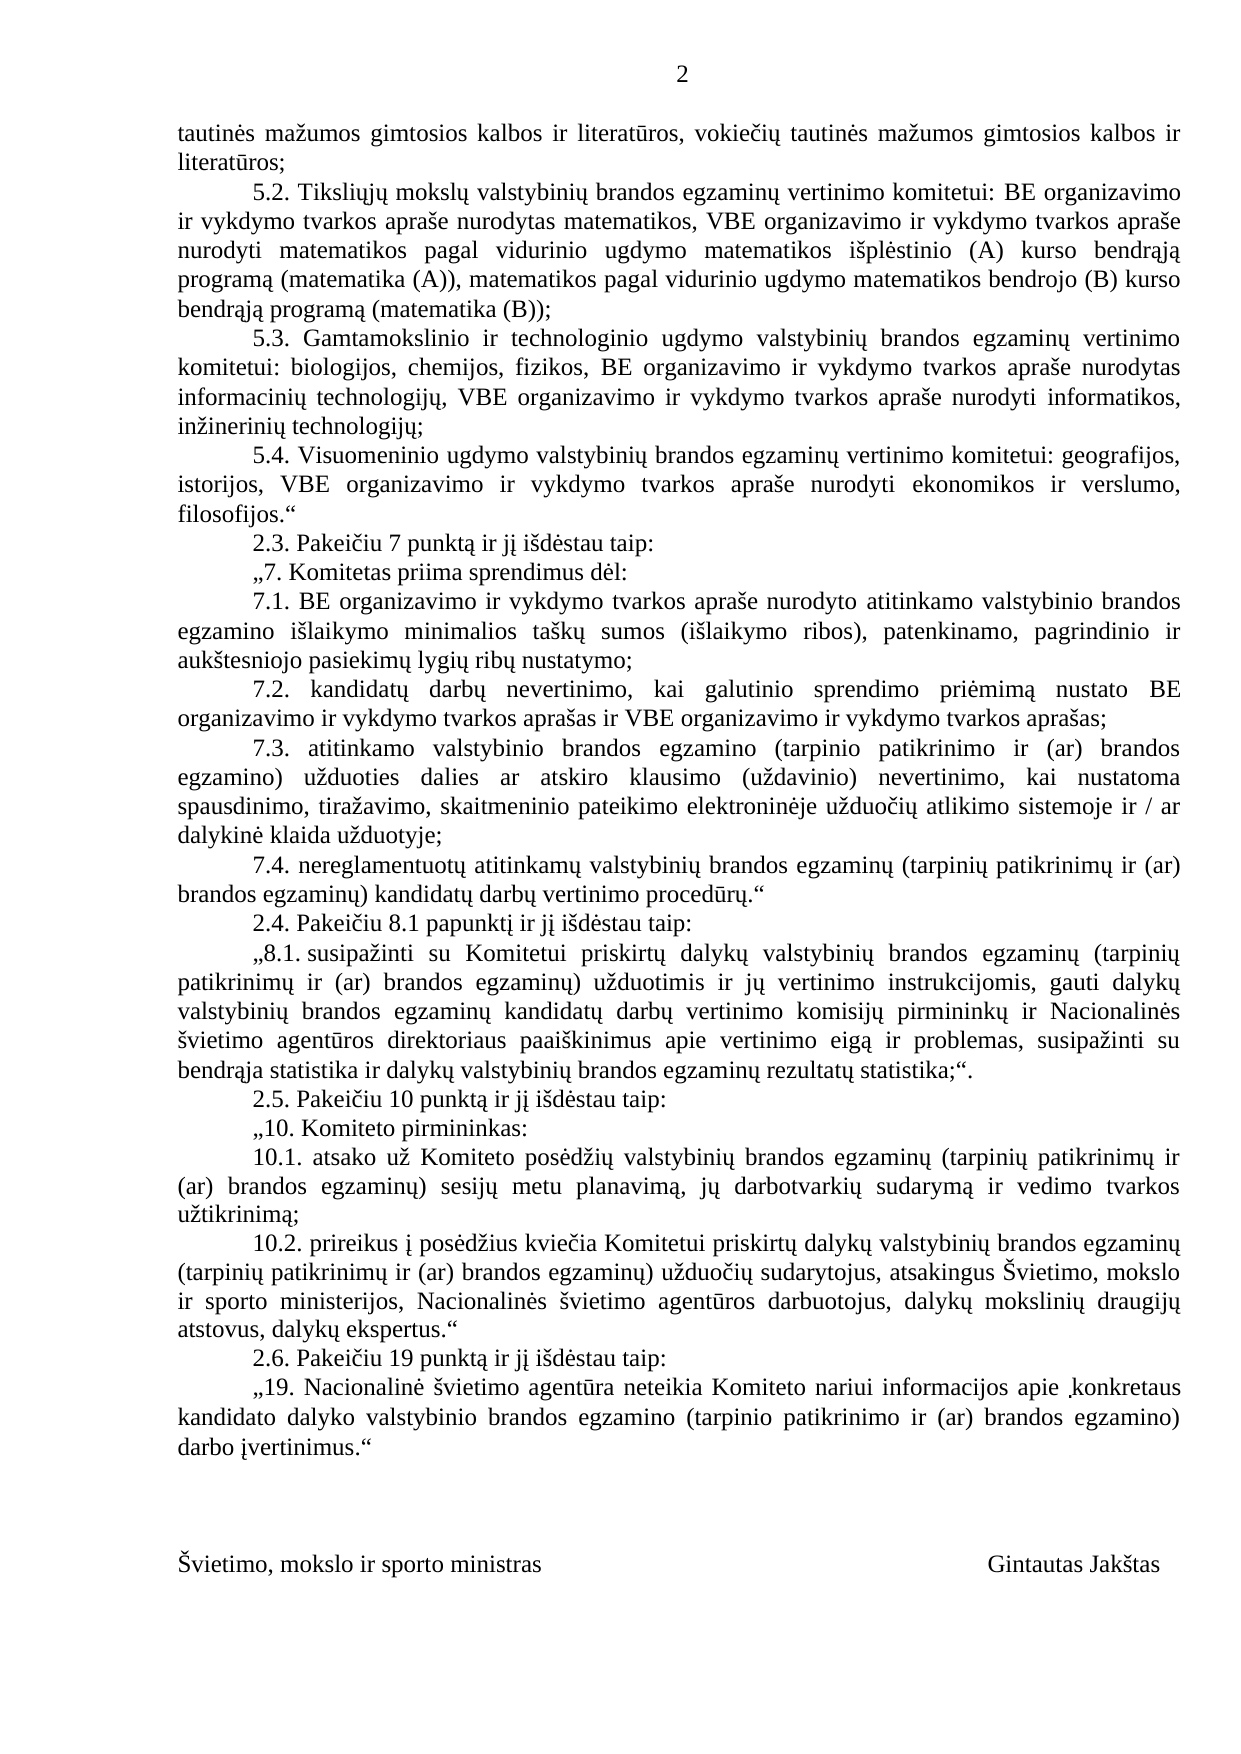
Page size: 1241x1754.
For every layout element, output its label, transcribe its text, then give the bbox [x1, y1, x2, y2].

text 10.2. prireikus į posėdžius kviečia Komitetui priskirtų dalykų valstybinių brandos egzaminų (tarpinių patikrinimų ir (ar) brandos egzaminų) užduočių sudarytojus, atsakingus Švietimo, mokslo ir sporto ministerijos, Nacionalinės švietimo agentūros darbuotojus, dalykų mokslinių draugijų atstovus, dalykų ekspertus.“ [177, 1228, 1181, 1343]
text 5.4. Visuomeninio ugdymo valstybinių brandos egzaminų vertinimo komitetui: geografijos, istorijos, VBE organizavimo ir vykdymo tvarkos apraše nurodyti ekonomikos ir verslumo, filosofijos.“ [177, 440, 1181, 527]
text 2.6. Pakeičiu 19 punktą ir jį išdėstau taip: [177, 1343, 1181, 1372]
text „10. Komiteto pirmininkas: [177, 1113, 1181, 1142]
text „7. Komitetas priima sprendimus dėl: [177, 557, 1181, 586]
text 5.3. Gamtamokslinio ir technologinio ugdymo valstybinių brandos egzaminų vertinimo komitetui: biologijos, chemijos, fizikos, BE organizavimo ir vykdymo tvarkos apraše nurodytas informacinių technologijų, VBE organizavimo ir vykdymo tvarkos apraše nurodyti informatikos, inžinerinių technologijų; [177, 323, 1181, 439]
text 7.2. kandidatų darbų nevertinimo, kai galutinio sprendimo priėmimą nustato BE organizavimo ir vykdymo tvarkos aprašas ir VBE organizavimo ir vykdymo tvarkos aprašas; [177, 674, 1181, 732]
text 7.4. nereglamentuotų atitinkamų valstybinių brandos egzaminų (tarpinių patikrinimų ir (ar) brandos egzaminų) kandidatų darbų vertinimo procedūrų.“ [177, 850, 1181, 908]
text Švietimo, mokslo ir sporto ministras Gintautas Jakštas [177, 1549, 1181, 1577]
text tautinės mažumos gimtosios kalbos ir literatūros, vokiečių tautinės mažumos gimtosios kalbos ir literatūros; [177, 118, 1181, 176]
text 7.3. atitinkamo valstybinio brandos egzamino (tarpinio patikrinimo ir (ar) brandos egzamino) užduoties dalies ar atskiro klausimo (uždavinio) nevertinimo, kai nustatoma spausdinimo, tiražavimo, skaitmeninio pateikimo elektroninėje užduočių atlikimo sistemoje ir / ar dalykinė klaida užduotyje; [177, 733, 1181, 849]
text 2.3. Pakeičiu 7 punktą ir jį išdėstau taip: [177, 528, 1181, 557]
text 10.1. atsako už Komiteto posėdžių valstybinių brandos egzaminų (tarpinių patikrinimų ir (ar) brandos egzaminų) sesijų metu planavimą, jų darbotvarkių sudarymą ir vedimo tvarkos užtikrinimą; [177, 1142, 1181, 1228]
text „19. Nacionalinė švietimo agentūra neteikia Komiteto nariui informacijos apie konkretaus kandidato dalyko valstybinio brandos egzamino (tarpinio patikrinimo ir (ar) brandos egzamino) darbo įvertinimus.“ [177, 1372, 1181, 1461]
text „8.1. susipažinti su Komitetui priskirtų dalykų valstybinių brandos egzaminų (tarpinių patikrinimų ir (ar) brandos egzaminų) užduotimis ir jų vertinimo instrukcijomis, gauti dalykų valstybinių brandos egzaminų kandidatų darbų vertinimo komisijų pirmininkų ir Nacionalinės švietimo agentūros direktoriaus paaiškinimus apie vertinimo eigą ir problemas, susipažinti su bendrąja statistika ir dalykų valstybinių brandos egzaminų rezultatų statistika;“. [177, 938, 1181, 1083]
text 5.2. Tiksliųjų mokslų valstybinių brandos egzaminų vertinimo komitetui: BE organizavimo ir vykdymo tvarkos apraše nurodytas matematikos, VBE organizavimo ir vykdymo tvarkos apraše nurodyti matematikos pagal vidurinio ugdymo matematikos išplėstinio (A) kurso bendrąją programą (matematika (A)), matematikos pagal vidurinio ugdymo matematikos bendrojo (B) kurso bendrąją programą (matematika (B)); [177, 177, 1181, 322]
text 2.4. Pakeičiu 8.1 papunktį ir jį išdėstau taip: [177, 908, 1181, 937]
text 2.5. Pakeičiu 10 punktą ir jį išdėstau taip: [177, 1084, 1181, 1113]
text 7.1. BE organizavimo ir vykdymo tvarkos apraše nurodyto atitinkamo valstybinio brandos egzamino išlaikymo minimalios taškų sumos (išlaikymo ribos), patenkinamo, pagrindinio ir aukštesniojo pasiekimų lygių ribų nustatymo; [177, 586, 1181, 674]
